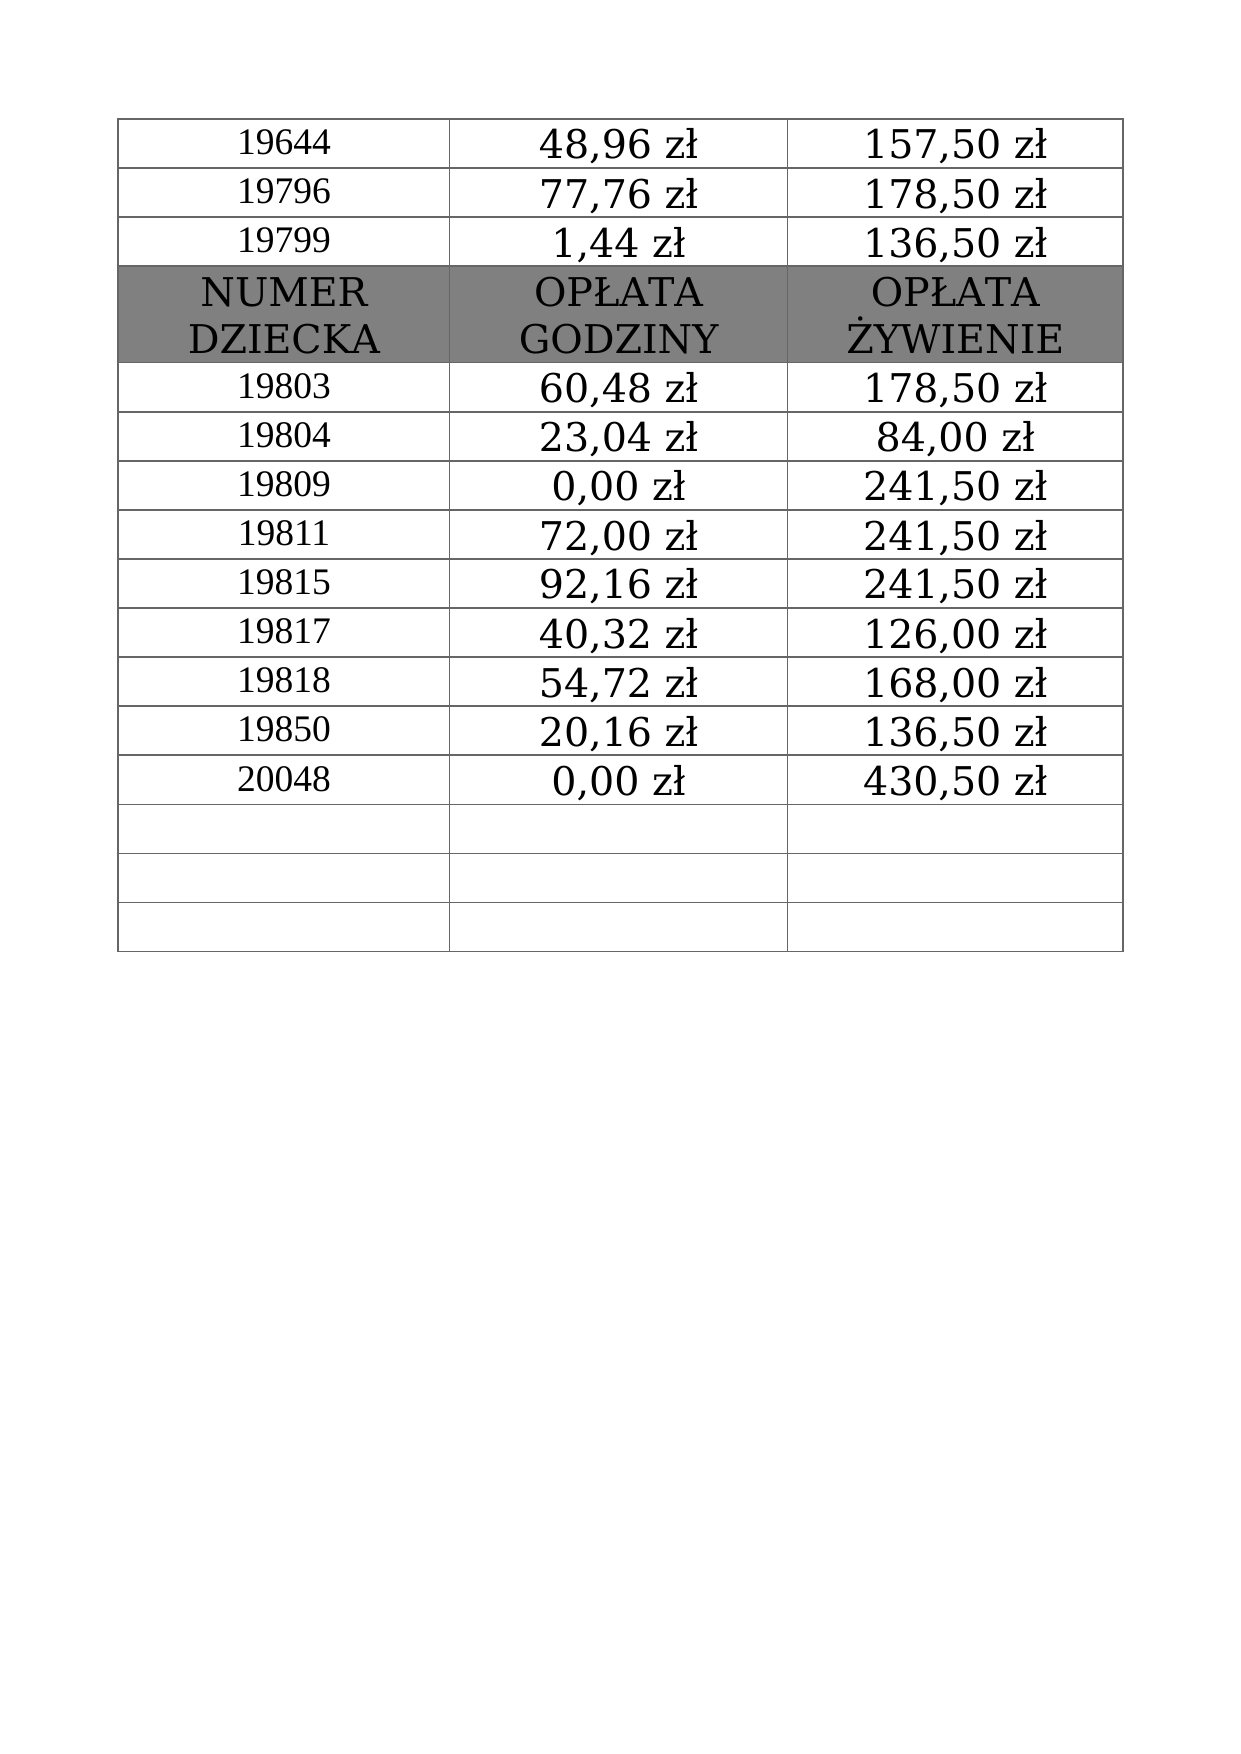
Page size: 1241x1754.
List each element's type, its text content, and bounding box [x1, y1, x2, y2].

table_cell [119, 854, 449, 902]
table_cell 19644 [119, 120, 449, 167]
table_cell [450, 903, 787, 951]
table_cell 126,00 zł [788, 609, 1122, 656]
table_cell 54,72 zł [450, 658, 787, 705]
table_cell 20,16 zł [450, 707, 787, 754]
table_cell 136,50 zł [788, 218, 1122, 265]
table_cell 84,00 zł [788, 413, 1122, 460]
table_cell [119, 903, 449, 951]
table_cell 23,04 zł [450, 413, 787, 460]
table_cell 19804 [119, 413, 449, 460]
table_cell 241,50 zł [788, 462, 1122, 509]
table_cell 168,00 zł [788, 658, 1122, 705]
table_cell 178,50 zł [788, 363, 1122, 411]
table_cell 60,48 zł [450, 363, 787, 411]
table_cell 136,50 zł [788, 707, 1122, 754]
table_cell 1,44 zł [450, 218, 787, 265]
table_cell 0,00 zł [450, 462, 787, 509]
table_cell 430,50 zł [788, 756, 1122, 803]
table_cell 178,50 zł [788, 169, 1122, 216]
table_cell [450, 854, 787, 902]
table_cell 72,00 zł [450, 511, 787, 558]
table_cell 19850 [119, 707, 449, 754]
table_cell 92,16 zł [450, 560, 787, 607]
table_cell [788, 805, 1122, 852]
table_cell 19799 [119, 218, 449, 265]
table_cell 40,32 zł [450, 609, 787, 656]
table_cell [788, 903, 1122, 951]
table_cell 19817 [119, 609, 449, 656]
table_cell 241,50 zł [788, 560, 1122, 607]
table_cell 19803 [119, 363, 449, 411]
table_cell 0,00 zł [450, 756, 787, 803]
table_cell 48,96 zł [450, 120, 787, 167]
table_cell 77,76 zł [450, 169, 787, 216]
table_cell 157,50 zł [788, 120, 1122, 167]
table_cell 19818 [119, 658, 449, 705]
table_cell 19811 [119, 511, 449, 558]
table_cell [450, 805, 787, 852]
table_cell 19796 [119, 169, 449, 216]
table_cell 19815 [119, 560, 449, 607]
table_cell [119, 805, 449, 852]
table_cell 20048 [119, 756, 449, 803]
table_cell 241,50 zł [788, 511, 1122, 558]
table_cell 19809 [119, 462, 449, 509]
table_cell [788, 854, 1122, 902]
